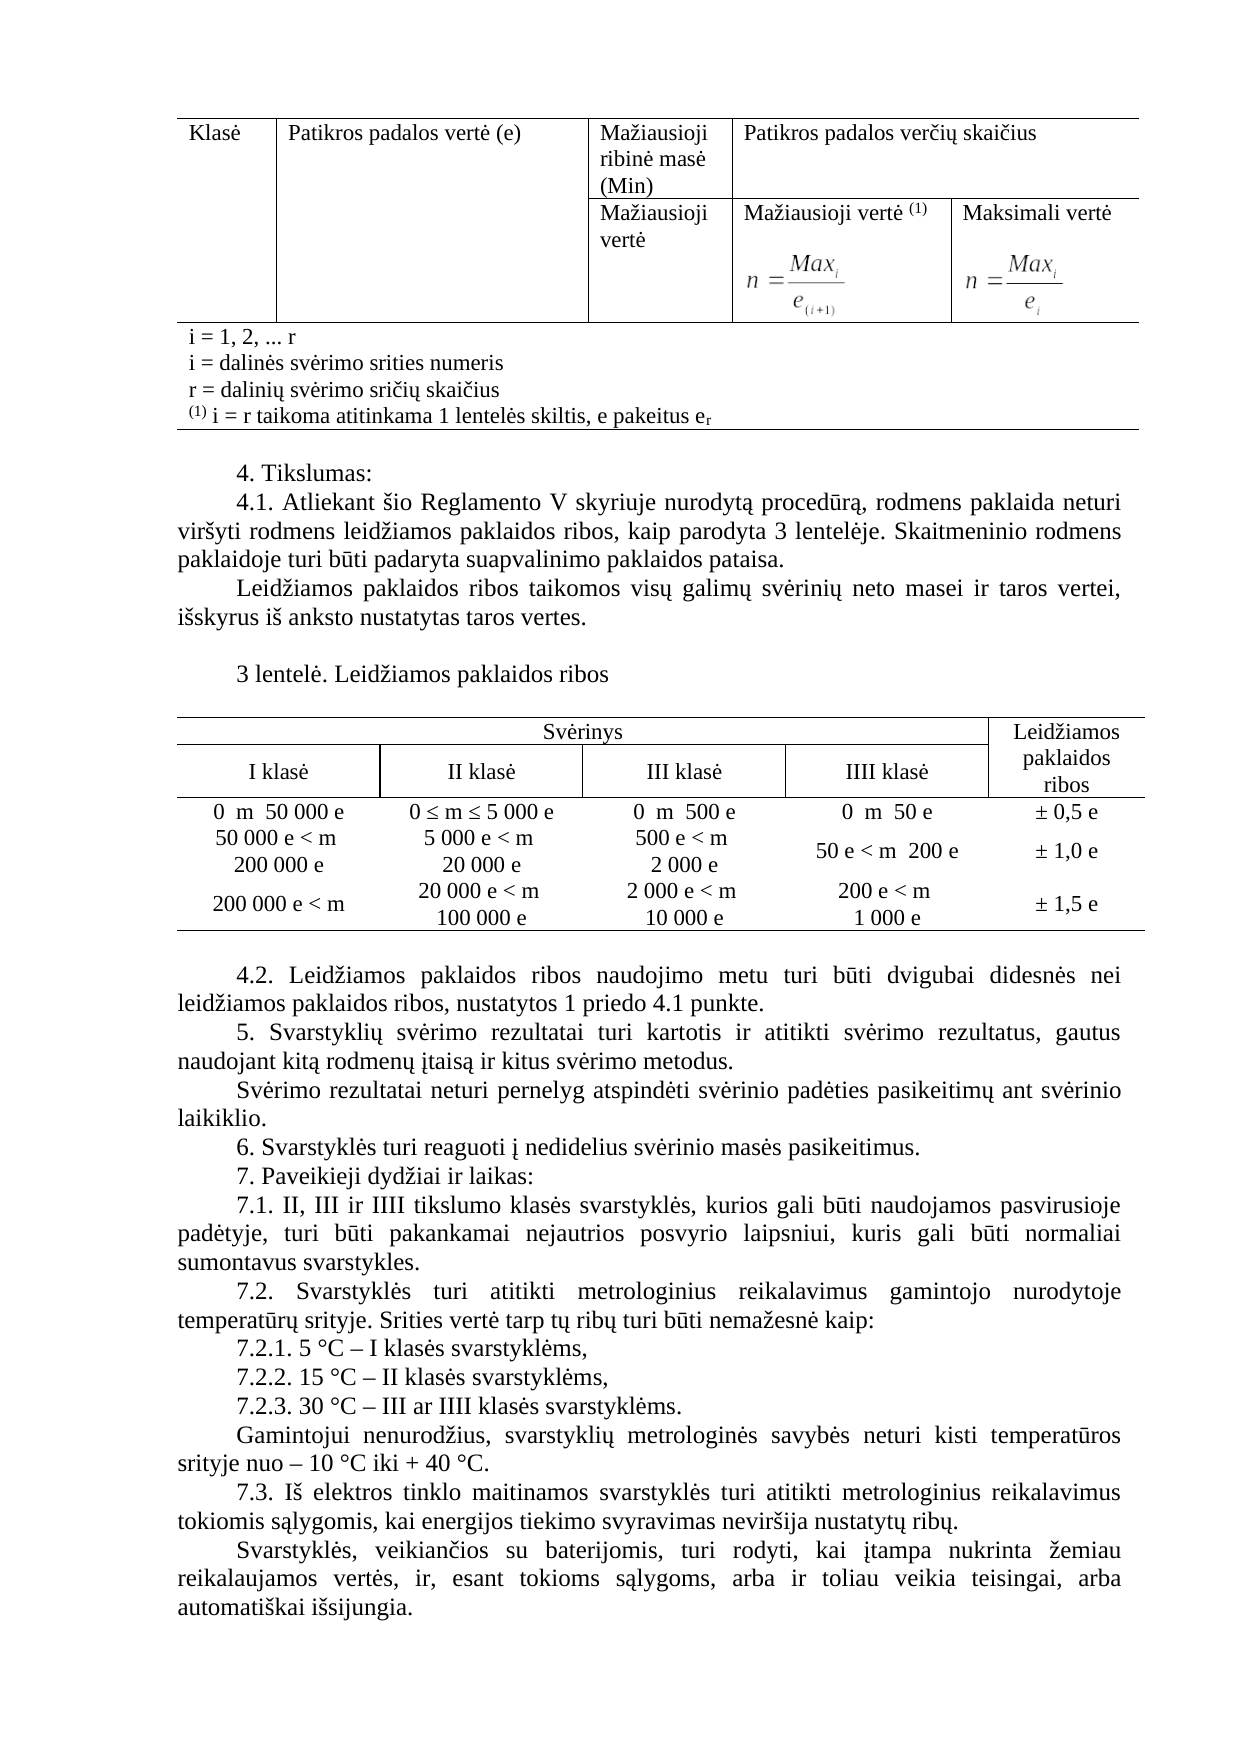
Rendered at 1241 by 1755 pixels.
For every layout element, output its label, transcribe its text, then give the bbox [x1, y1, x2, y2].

table_header Mažiausioji ribinė masė (Min) [589, 119, 732, 198]
table_cell 50 000 e < m ≤ 200 000 e [177, 825, 380, 877]
table_cell ± 1,0 e [989, 825, 1144, 877]
table_cell II klasė [381, 745, 582, 797]
table_cell ± 1,5 e [989, 877, 1144, 930]
table_cell 200 000 e < m [177, 877, 380, 930]
table_cell 5 000 e < m ≤ 20 000 e [380, 825, 583, 877]
text 3 lentelė. Leidžiamos paklaidos ribos [177, 659, 1122, 688]
table_cell 0 ≤ m ≤ 500 e [583, 798, 786, 824]
text 7.2. Svarstyklės turi atitikti metrologinius reikalavimus gamintojo nurodytoje temperatūrų srityje. Srities vertė tarp tų ribų turi būti nemažesnė kaip: [177, 1276, 1122, 1333]
text 7.2.3. 30 °C – III ar IIII klasės svarstyklėms. [177, 1391, 1122, 1420]
table_cell 50 e < m ≤ 200 e [786, 825, 988, 877]
text 4. Tikslumas: [177, 458, 1122, 487]
table_cell ± 0,5 e [989, 798, 1144, 824]
text 7. Paveikieji dydžiai ir laikas: [177, 1161, 1122, 1190]
table_cell 200 e < m ≤ 1 000 e [786, 877, 988, 930]
table_cell 0 ≤ m ≤ 50 e [786, 798, 988, 824]
text 7.3. Iš elektros tinklo maitinamos svarstyklės turi atitikti metrologinius reikalavimus tokiomis sąlygomis, kai energijos tiekimo svyravimas neviršija nustatytų ribų. [177, 1477, 1122, 1535]
text Leidžiamos paklaidos ribos taikomos visų galimų svėrinių neto masei ir taros vertei, išskyrus iš anksto nustatytas taros vertes. [177, 573, 1122, 631]
text 4.1. Atliekant šio Reglamento V skyriuje nurodytą procedūrą, rodmens paklaida neturi viršyti rodmens leidžiamos paklaidos ribos, kaip parodyta 3 lentelėje. Skaitmeninio rodmens paklaidoje turi būti padaryta suapvalinimo paklaidos pataisa. [177, 487, 1122, 573]
table_cell 500 e < m ≤ 2 000 e [583, 825, 786, 877]
text 4.2. Leidžiamos paklaidos ribos naudojimo metu turi būti dvigubai didesnės nei leidžiamos paklaidos ribos, nustatytos 1 priedo 4.1 punkte. [177, 960, 1122, 1017]
table_header Patikros padalos vertė (e) [277, 119, 588, 322]
table_cell Mažiausioji vertė (1) n = Maxi / e(i+1) [733, 199, 951, 322]
text Svarstyklės, veikiančios su baterijomis, turi rodyti, kai įtampa nukrinta žemiau reikalaujamos vertės, ir, esant tokioms sąlygoms, arba ir toliau veikia teisingai, arba automatiškai išsijungia. [177, 1535, 1122, 1621]
table_cell i = 1, 2, ... r i = dalinės svėrimo srities numeris r = dalinių svėrimo sričių skaičius (1) i = r taikoma atitinkama 1 lentelės skiltis, e pakeitus er [177, 323, 1138, 428]
text 5. Svarstyklių svėrimo rezultatai turi kartotis ir atitikti svėrimo rezultatus, gautus naudojant kitą rodmenų įtaisą ir kitus svėrimo metodus. [177, 1017, 1122, 1075]
table_header Klasė [177, 119, 276, 322]
table_cell 0 ≤ m ≤ 5 000 e [380, 798, 583, 824]
table_header Patikros padalos verčių skaičius [733, 119, 1138, 198]
table_cell 2 000 e < m ≤ 10 000 e [583, 877, 786, 930]
text 7.2.2. 15 °C – II klasės svarstyklėms, [177, 1362, 1122, 1391]
table_cell 20 000 e < m ≤ 100 000 e [380, 877, 583, 930]
table_cell IIII klasė [786, 745, 988, 797]
text 7.1. II, III ir IIII tikslumo klasės svarstyklės, kurios gali būti naudojamos pasvirusioje padėtyje, turi būti pakankamai nejautrios posvyrio laipsniui, kuris gali būti normaliai sumontavus svarstykles. [177, 1190, 1122, 1276]
table_header Svėrinys [177, 718, 988, 744]
table_cell Maksimali vertė n = Max1 / ei [952, 199, 1138, 322]
text 7.2.1. 5 °C – I klasės svarstyklėms, [177, 1333, 1122, 1362]
table_cell 0 ≤ m ≤ 50 000 e [177, 798, 380, 824]
text 6. Svarstyklės turi reaguoti į nedidelius svėrinio masės pasikeitimus. [177, 1132, 1122, 1161]
table_cell I klasė [177, 745, 379, 797]
text Gamintojui nenurodžius, svarstyklių metrologinės savybės neturi kisti temperatūros srityje nuo – 10 °C iki + 40 °C. [177, 1420, 1122, 1477]
text Svėrimo rezultatai neturi pernelyg atspindėti svėrinio padėties pasikeitimų ant svėrinio laikiklio. [177, 1075, 1122, 1132]
table_cell Mažiausioji vertė [589, 199, 732, 322]
table_header Leidžiamos paklaidos ribos [989, 718, 1144, 797]
table_cell III klasė [583, 745, 785, 797]
